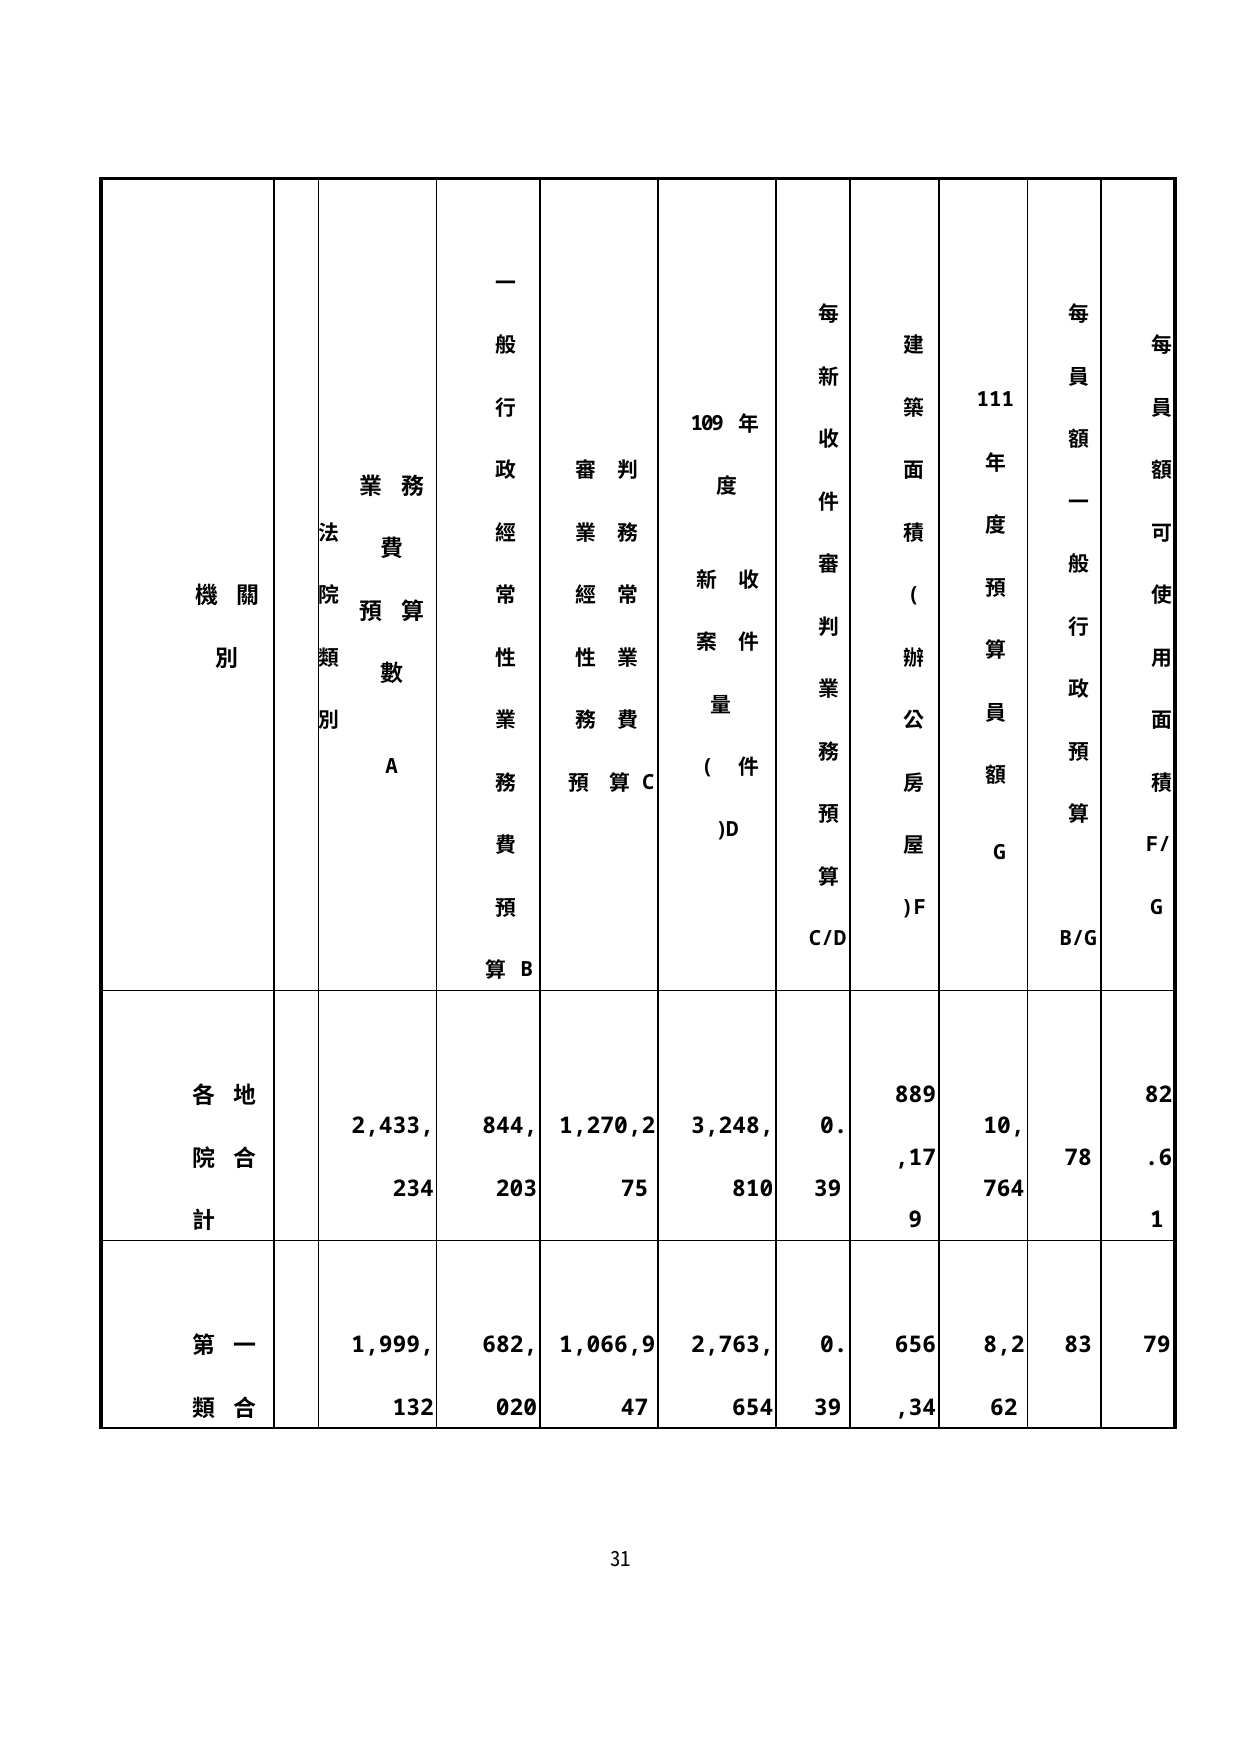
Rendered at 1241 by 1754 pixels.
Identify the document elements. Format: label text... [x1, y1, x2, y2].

table_cell 1,999,132 [319, 1241, 436, 1427]
table_header 每員額可使用面積F/G [1102, 180, 1173, 990]
table_header 109年度 新收案件量(件)D [659, 180, 775, 990]
table_cell 1,270,275 [541, 991, 657, 1240]
table_header 一般行政經常性業務費預算B [437, 180, 539, 990]
table_header 建築面積(辦公房屋)F [851, 180, 938, 990]
table_cell 656,34 [851, 1241, 938, 1427]
table_cell 2,433,234 [319, 991, 436, 1240]
table_cell 第一類合 [103, 1241, 273, 1427]
table_cell 82.61 [1102, 991, 1173, 1240]
table_cell 83 [1028, 1241, 1100, 1427]
table_cell 0.39 [777, 1241, 849, 1427]
table_cell 79 [1102, 1241, 1173, 1427]
table_header 審判業務經常性業務費預算C [541, 180, 657, 990]
table_header 每新收件審判業務預算C/D [777, 180, 849, 990]
table_cell [275, 1241, 318, 1427]
table_cell 各地院合計 [103, 991, 273, 1240]
table_header 業務費 預算數 A [319, 180, 436, 990]
table_cell 1,066,947 [541, 1241, 657, 1427]
table_cell 0.39 [777, 991, 849, 1240]
table_header 111年度預算員額 G [940, 180, 1027, 990]
table_cell 10,764 [940, 991, 1027, 1240]
table_header 機關別 [103, 180, 273, 990]
table_cell 844,203 [437, 991, 539, 1240]
table_header 法院類別 [275, 180, 318, 990]
table_cell [275, 991, 318, 1240]
table_cell 2,763,654 [659, 1241, 775, 1427]
table_cell 78 [1028, 991, 1100, 1240]
table_header 每員額一般行政預算 B/G [1028, 180, 1100, 990]
table_cell 889,179 [851, 991, 938, 1240]
table_cell 3,248,810 [659, 991, 775, 1240]
table_cell 8,262 [940, 1241, 1027, 1427]
table_cell 682,020 [437, 1241, 539, 1427]
